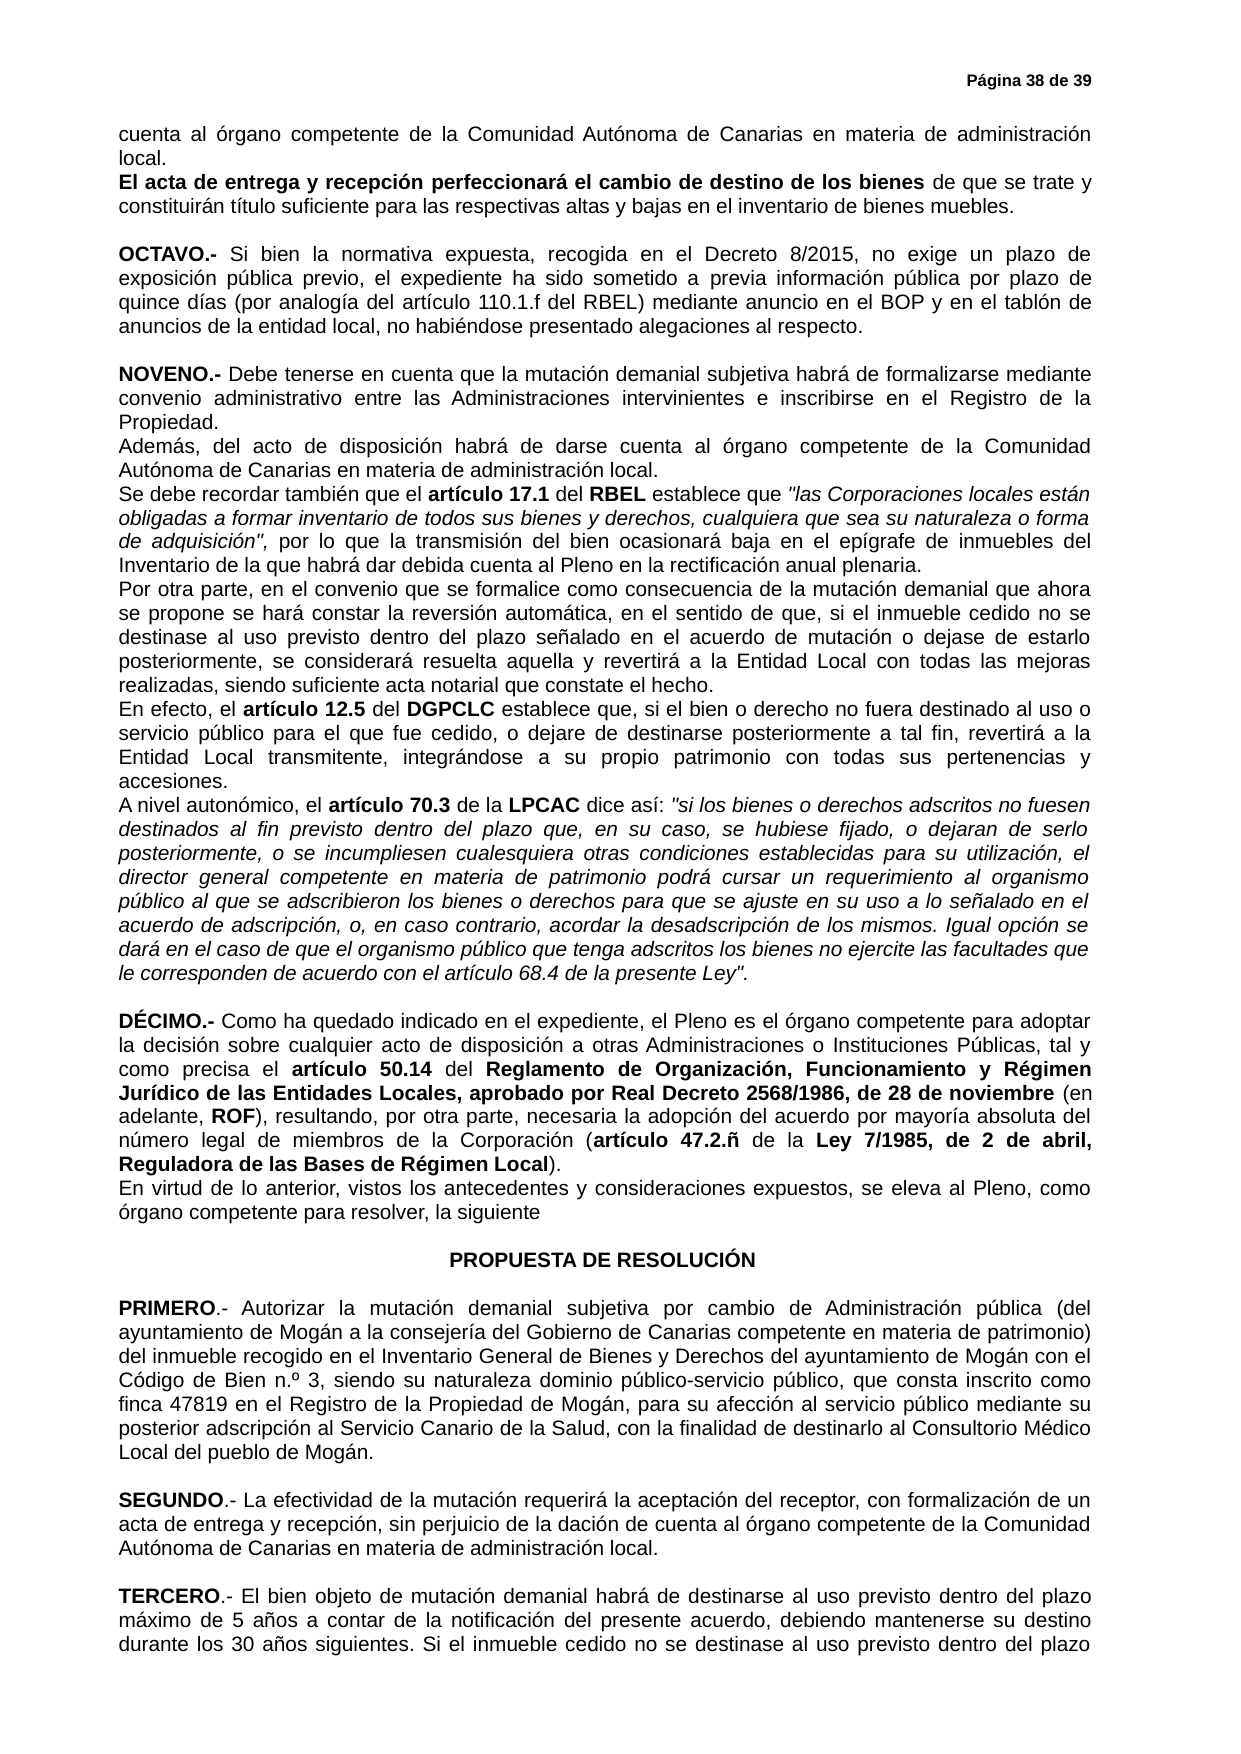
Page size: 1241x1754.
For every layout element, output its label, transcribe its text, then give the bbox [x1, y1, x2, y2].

text En efecto, el artículo 12.5 del DGPCLC establece que, si el bien o derecho no fuera destinado al uso o servicio público para el que fue cedido, o dejare de destinarse posteriormente a tal fin, revertirá a la Entidad Local transmitente, integrándose a su propio patrimonio con todas sus pertenencias y accesiones. [118, 697, 1092, 793]
text SEGUNDO.- La efectividad de la mutación requerirá la aceptación del receptor, con formalización de un acta de entrega y recepción, sin perjuicio de la dación de cuenta al órgano competente de la Comunidad Autónoma de Canarias en materia de administración local. [118, 1488, 1092, 1559]
text TERCERO.- El bien objeto de mutación demanial habrá de destinarse al uso previsto dentro del plazo máximo de 5 años a contar de la notificación del presente acuerdo, debiendo mantenerse su destino durante los 30 años siguientes. Si el inmueble cedido no se destinase al uso previsto dentro del plazo [118, 1583, 1092, 1655]
text En virtud de lo anterior, vistos los antecedentes y consideraciones expuestos, se eleva al Pleno, como órgano competente para resolver, la siguiente [118, 1176, 1092, 1224]
text Además, del acto de disposición habrá de darse cuenta al órgano competente de la Comunidad Autónoma de Canarias en materia de administración local. [118, 433, 1092, 481]
text cuenta al órgano competente de la Comunidad Autónoma de Canarias en materia de administración local. [118, 122, 1092, 170]
text PROPUESTA DE RESOLUCIÓN [118, 1248, 1092, 1272]
text DÉCIMO.- Como ha quedado indicado en el expediente, el Pleno es el órgano competente para adoptar la decisión sobre cualquier acto de disposición a otras Administraciones o Instituciones Públicas, tal y como precisa el artículo 50.14 del Reglamento de Organización, Funcionamiento y Régimen Jurídico de las Entidades Locales, aprobado por Real Decreto 2568/1986, de 28 de noviembre (en adelante, ROF), resultando, por otra parte, necesaria la adopción del acuerdo por mayoría absoluta del número legal de miembros de la Corporación (artículo 47.2.ñ de la Ley 7/1985, de 2 de abril, Reguladora de las Bases de Régimen Local). [118, 1008, 1092, 1176]
text PRIMERO.- Autorizar la mutación demanial subjetiva por cambio de Administración pública (del ayuntamiento de Mogán a la consejería del Gobierno de Canarias competente en materia de patrimonio) del inmueble recogido en el Inventario General de Bienes y Derechos del ayuntamiento de Mogán con el Código de Bien n.º 3, siendo su naturaleza dominio público-servicio público, que consta inscrito como finca 47819 en el Registro de la Propiedad de Mogán, para su afección al servicio público mediante su posterior adscripción al Servicio Canario de la Salud, con la finalidad de destinarlo al Consultorio Médico Local del pueblo de Mogán. [118, 1296, 1092, 1464]
text A nivel autonómico, el artículo 70.3 de la LPCAC dice así: "si los bienes o derechos adscritos no fuesen destinados al fin previsto dentro del plazo que, en su caso, se hubiese fijado, o dejaran de serlo posteriormente, o se incumpliesen cualesquiera otras condiciones establecidas para su utilización, el director general competente en materia de patrimonio podrá cursar un requerimiento al organismo público al que se adscribieron los bienes o derechos para que se ajuste en su uso a lo señalado en el acuerdo de adscripción, o, en caso contrario, acordar la desadscripción de los mismos. Igual opción se dará en el caso de que el organismo público que tenga adscritos los bienes no ejercite las facultades que le corresponden de acuerdo con el artículo 68.4 de la presente Ley". [118, 793, 1092, 984]
text Se debe recordar también que el artículo 17.1 del RBEL establece que "las Corporaciones locales están obligadas a formar inventario de todos sus bienes y derechos, cualquiera que sea su naturaleza o forma de adquisición", por lo que la transmisión del bien ocasionará baja en el epígrafe de inmuebles del Inventario de la que habrá dar debida cuenta al Pleno en la rectificación anual plenaria. [118, 481, 1092, 577]
text El acta de entrega y recepción perfeccionará el cambio de destino de los bienes de que se trate y constituirán título suficiente para las respectivas altas y bajas en el inventario de bienes muebles. [118, 170, 1092, 218]
text OCTAVO.- Si bien la normativa expuesta, recogida en el Decreto 8/2015, no exige un plazo de exposición pública previo, el expediente ha sido sometido a previa información pública por plazo de quince días (por analogía del artículo 110.1.f del RBEL) mediante anuncio en el BOP y en el tablón de anuncios de la entidad local, no habiéndose presentado alegaciones al respecto. [118, 242, 1092, 338]
text NOVENO.- Debe tenerse en cuenta que la mutación demanial subjetiva habrá de formalizarse mediante convenio administrativo entre las Administraciones intervinientes e inscribirse en el Registro de la Propiedad. [118, 362, 1092, 433]
text Por otra parte, en el convenio que se formalice como consecuencia de la mutación demanial que ahora se propone se hará constar la reversión automática, en el sentido de que, si el inmueble cedido no se destinase al uso previsto dentro del plazo señalado en el acuerdo de mutación o dejase de estarlo posteriormente, se considerará resuelta aquella y revertirá a la Entidad Local con todas las mejoras realizadas, siendo suficiente acta notarial que constate el hecho. [118, 577, 1092, 697]
